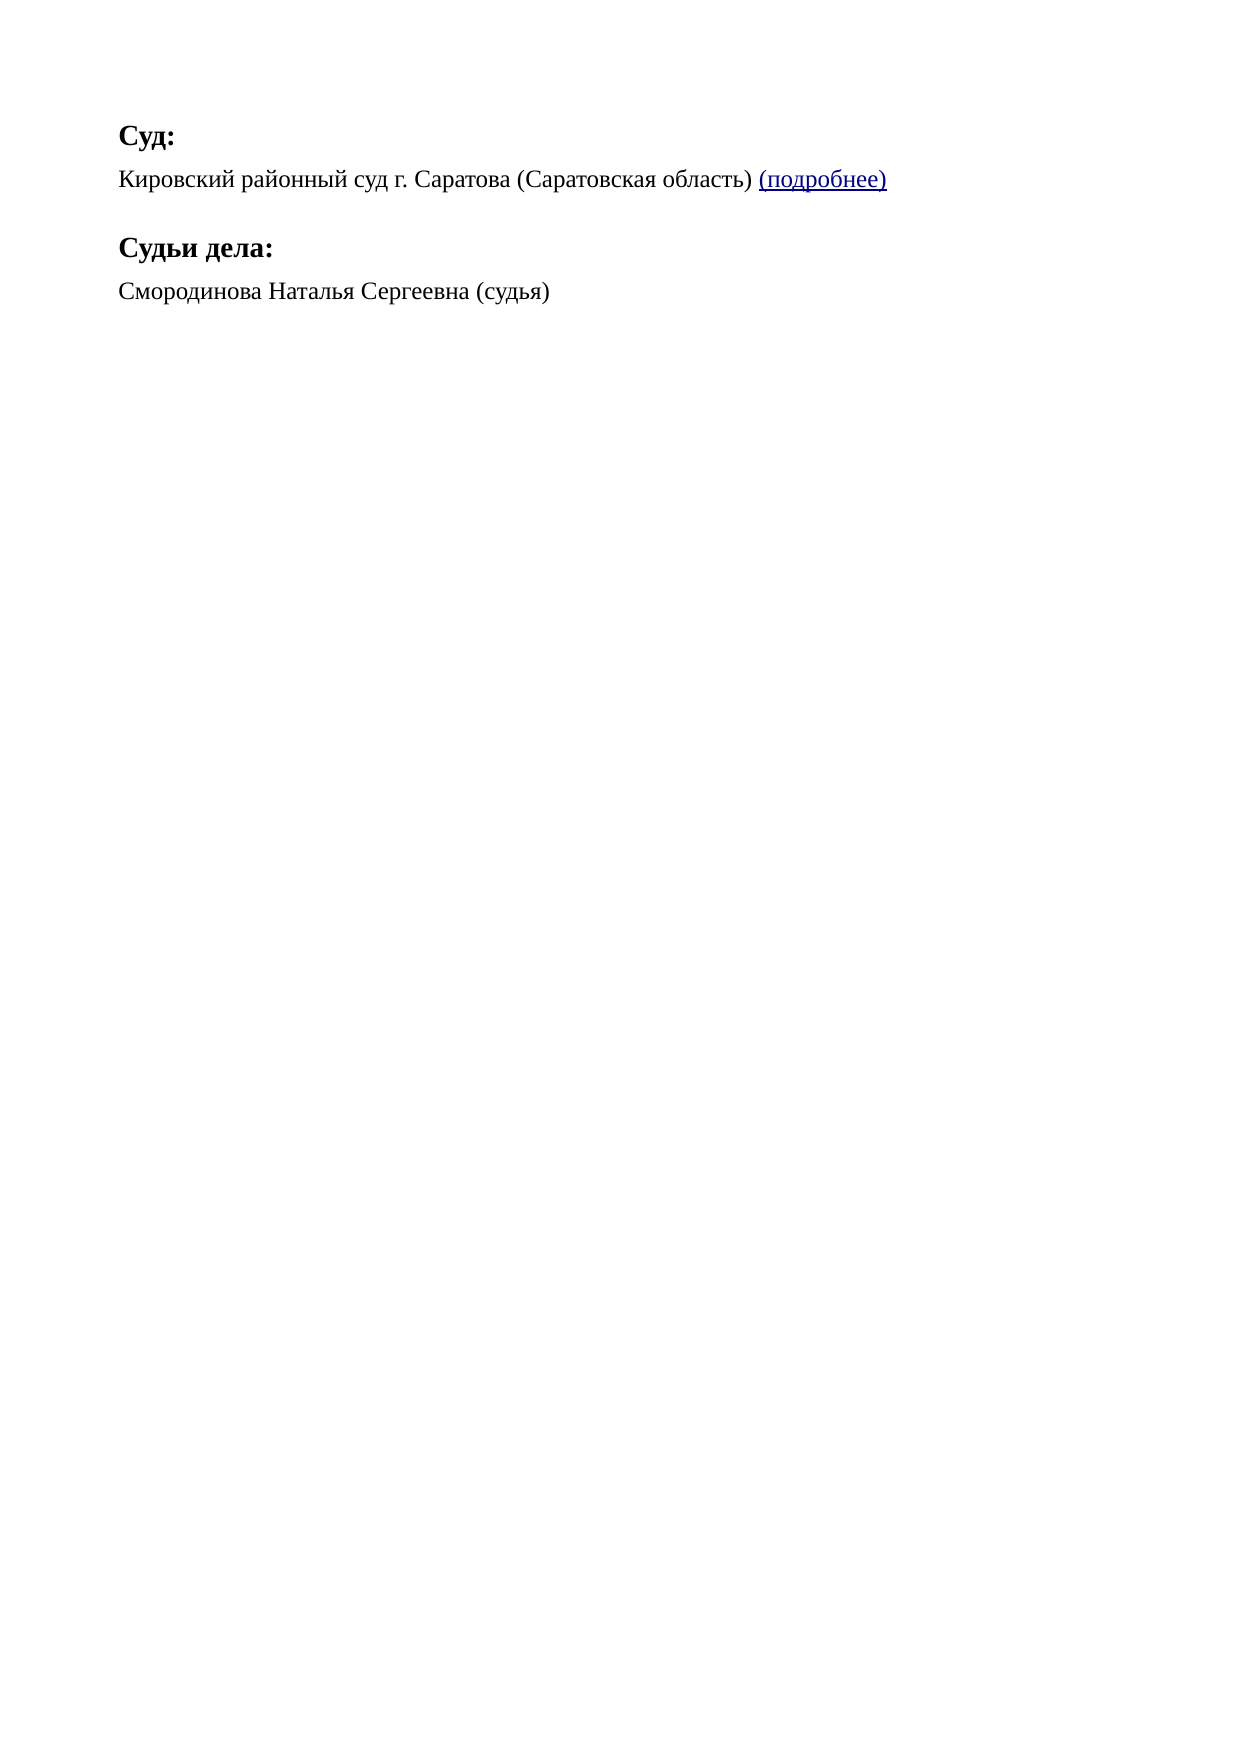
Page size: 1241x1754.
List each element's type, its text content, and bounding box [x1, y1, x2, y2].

text Смородинова Наталья Сергеевна (судья) [118, 276, 1122, 305]
subtitle Судьи дела: [118, 230, 1122, 264]
text Кировский районный суд г. Саратова (Саратовская область) (подробнее) [118, 164, 1122, 193]
subtitle Суд: [118, 118, 1122, 152]
